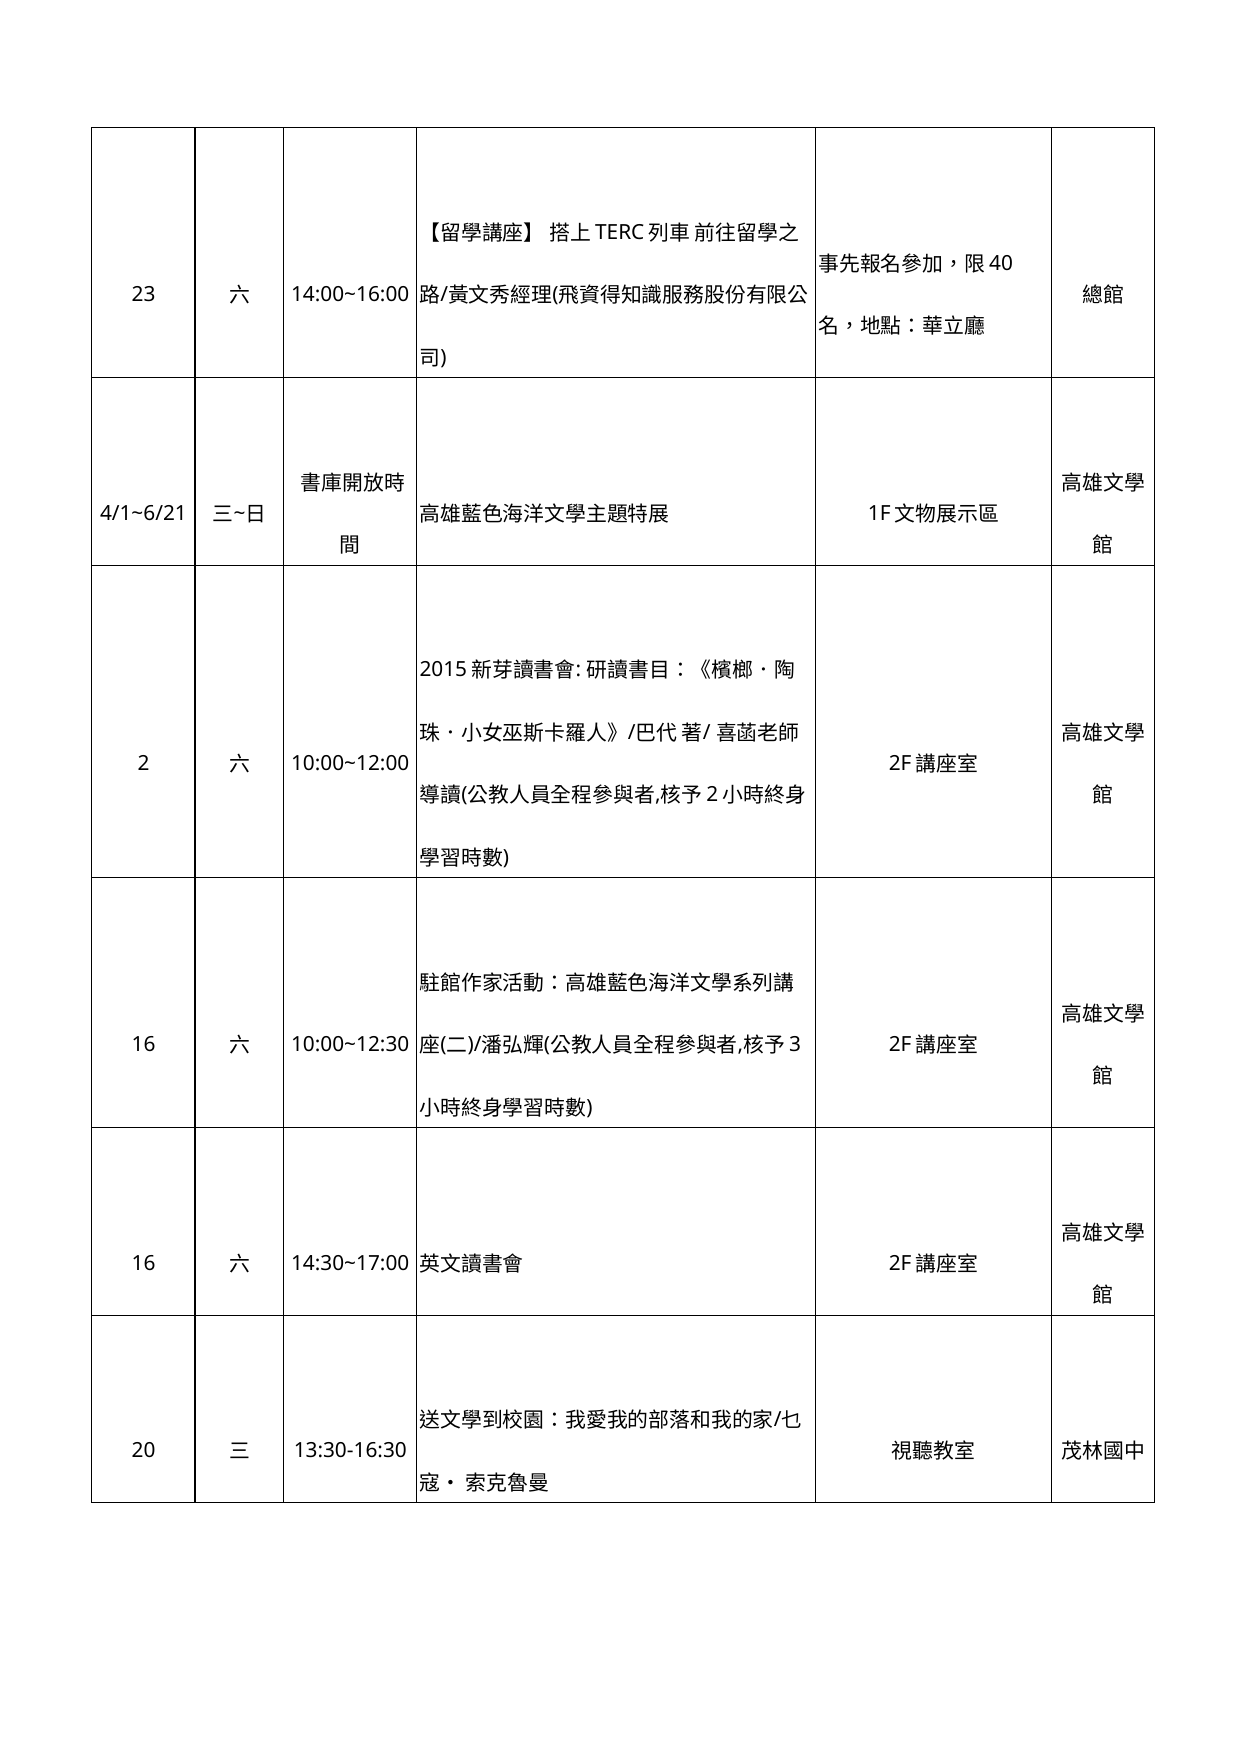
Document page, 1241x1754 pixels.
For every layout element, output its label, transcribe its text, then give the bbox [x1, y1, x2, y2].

table_cell 六 [196, 566, 283, 877]
table_cell 六 [196, 1128, 283, 1314]
table_cell 4/1~6/21 [92, 378, 194, 564]
table_cell 高雄文學館 [1052, 878, 1154, 1127]
table_cell 英文讀書會 [417, 1128, 815, 1314]
table_cell 書庫開放時間 [284, 378, 416, 564]
table_cell 三 [196, 1316, 283, 1502]
table_cell 23 [92, 128, 194, 377]
table_cell 茂林國中 [1052, 1316, 1154, 1502]
table_cell 三~日 [196, 378, 283, 564]
table_cell 10:00~12:30 [284, 878, 416, 1127]
table_cell 事先報名參加，限40名，地點：華立廳 [816, 128, 1051, 377]
table_cell 16 [92, 878, 194, 1127]
table_cell 2015新芽讀書會: 研讀書目：《檳榔．陶珠．小女巫斯卡羅人》/巴代 著/ 喜菡老師導讀(公教人員全程參與者,核予2小時終身學習時數) [417, 566, 815, 877]
table_cell 高雄文學館 [1052, 378, 1154, 564]
table_cell 20 [92, 1316, 194, 1502]
table_cell 13:30-16:30 [284, 1316, 416, 1502]
table_cell 六 [196, 878, 283, 1127]
table_cell 10:00~12:00 [284, 566, 416, 877]
table_cell 視聽教室 [816, 1316, 1051, 1502]
table_cell 14:00~16:00 [284, 128, 416, 377]
table_cell 高雄藍色海洋文學主題特展 [417, 378, 815, 564]
table_cell 2F講座室 [816, 566, 1051, 877]
table_cell 送文學到校園：我愛我的部落和我的家/乜寇‧ 索克魯曼 [417, 1316, 815, 1502]
table_cell 高雄文學館 [1052, 1128, 1154, 1314]
table_cell 2 [92, 566, 194, 877]
table_cell 六 [196, 128, 283, 377]
table_cell 2F講座室 [816, 878, 1051, 1127]
table_cell 1F文物展示區 [816, 378, 1051, 564]
table_cell 高雄文學館 [1052, 566, 1154, 877]
table_cell 駐館作家活動：高雄藍色海洋文學系列講座(二)/潘弘輝(公教人員全程參與者,核予3小時終身學習時數) [417, 878, 815, 1127]
table_cell 2F講座室 [816, 1128, 1051, 1314]
table_cell 16 [92, 1128, 194, 1314]
table_cell 【留學講座】 搭上TERC列車 前往留學之路/黃文秀經理(飛資得知識服務股份有限公司) [417, 128, 815, 377]
table_cell 總館 [1052, 128, 1154, 377]
table_cell 14:30~17:00 [284, 1128, 416, 1314]
